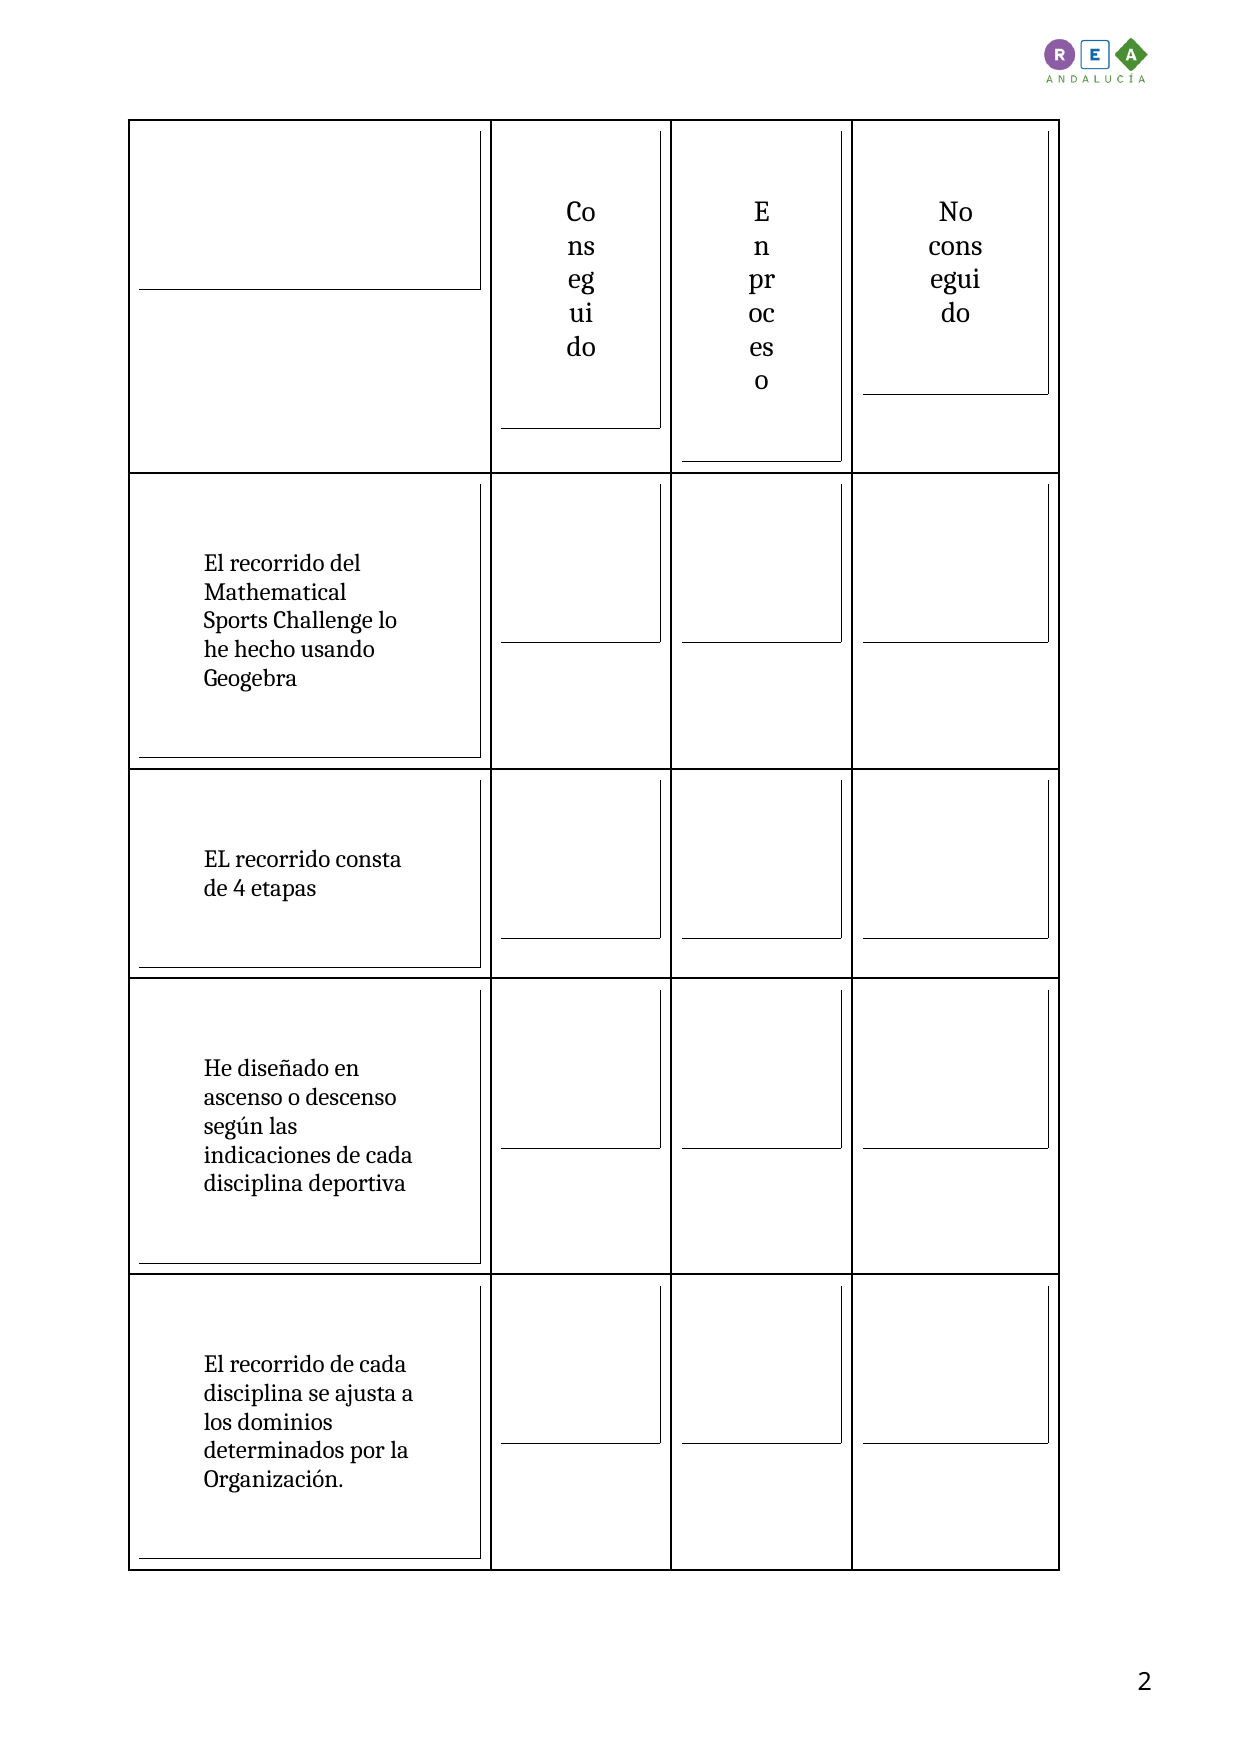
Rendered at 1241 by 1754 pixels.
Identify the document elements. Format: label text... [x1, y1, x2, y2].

table_header No conseguido [853, 121, 1058, 472]
table_cell [672, 770, 851, 977]
table_cell [492, 770, 670, 977]
table_header En proceso [672, 121, 851, 472]
table_cell [853, 1275, 1058, 1569]
table_cell El recorrido del Mathematical Sports Challenge lo he hecho usando Geogebra [130, 474, 490, 768]
table_cell [492, 979, 670, 1273]
table_cell [672, 979, 851, 1273]
table_cell [492, 474, 670, 768]
table_cell [853, 770, 1058, 977]
table_cell [853, 979, 1058, 1273]
table_cell He diseñado en ascenso o descenso según las indicaciones de cada disciplina deportiva [130, 979, 490, 1273]
table_cell [492, 1275, 670, 1569]
table_cell [853, 474, 1058, 768]
table_cell [672, 474, 851, 768]
table_cell [672, 1275, 851, 1569]
table_cell El recorrido de cada disciplina se ajusta a los dominios determinados por la Organización. [130, 1275, 490, 1569]
table_cell EL recorrido consta de 4 etapas [130, 770, 490, 977]
table_header [130, 121, 490, 472]
table_header Conseguido [492, 121, 670, 472]
